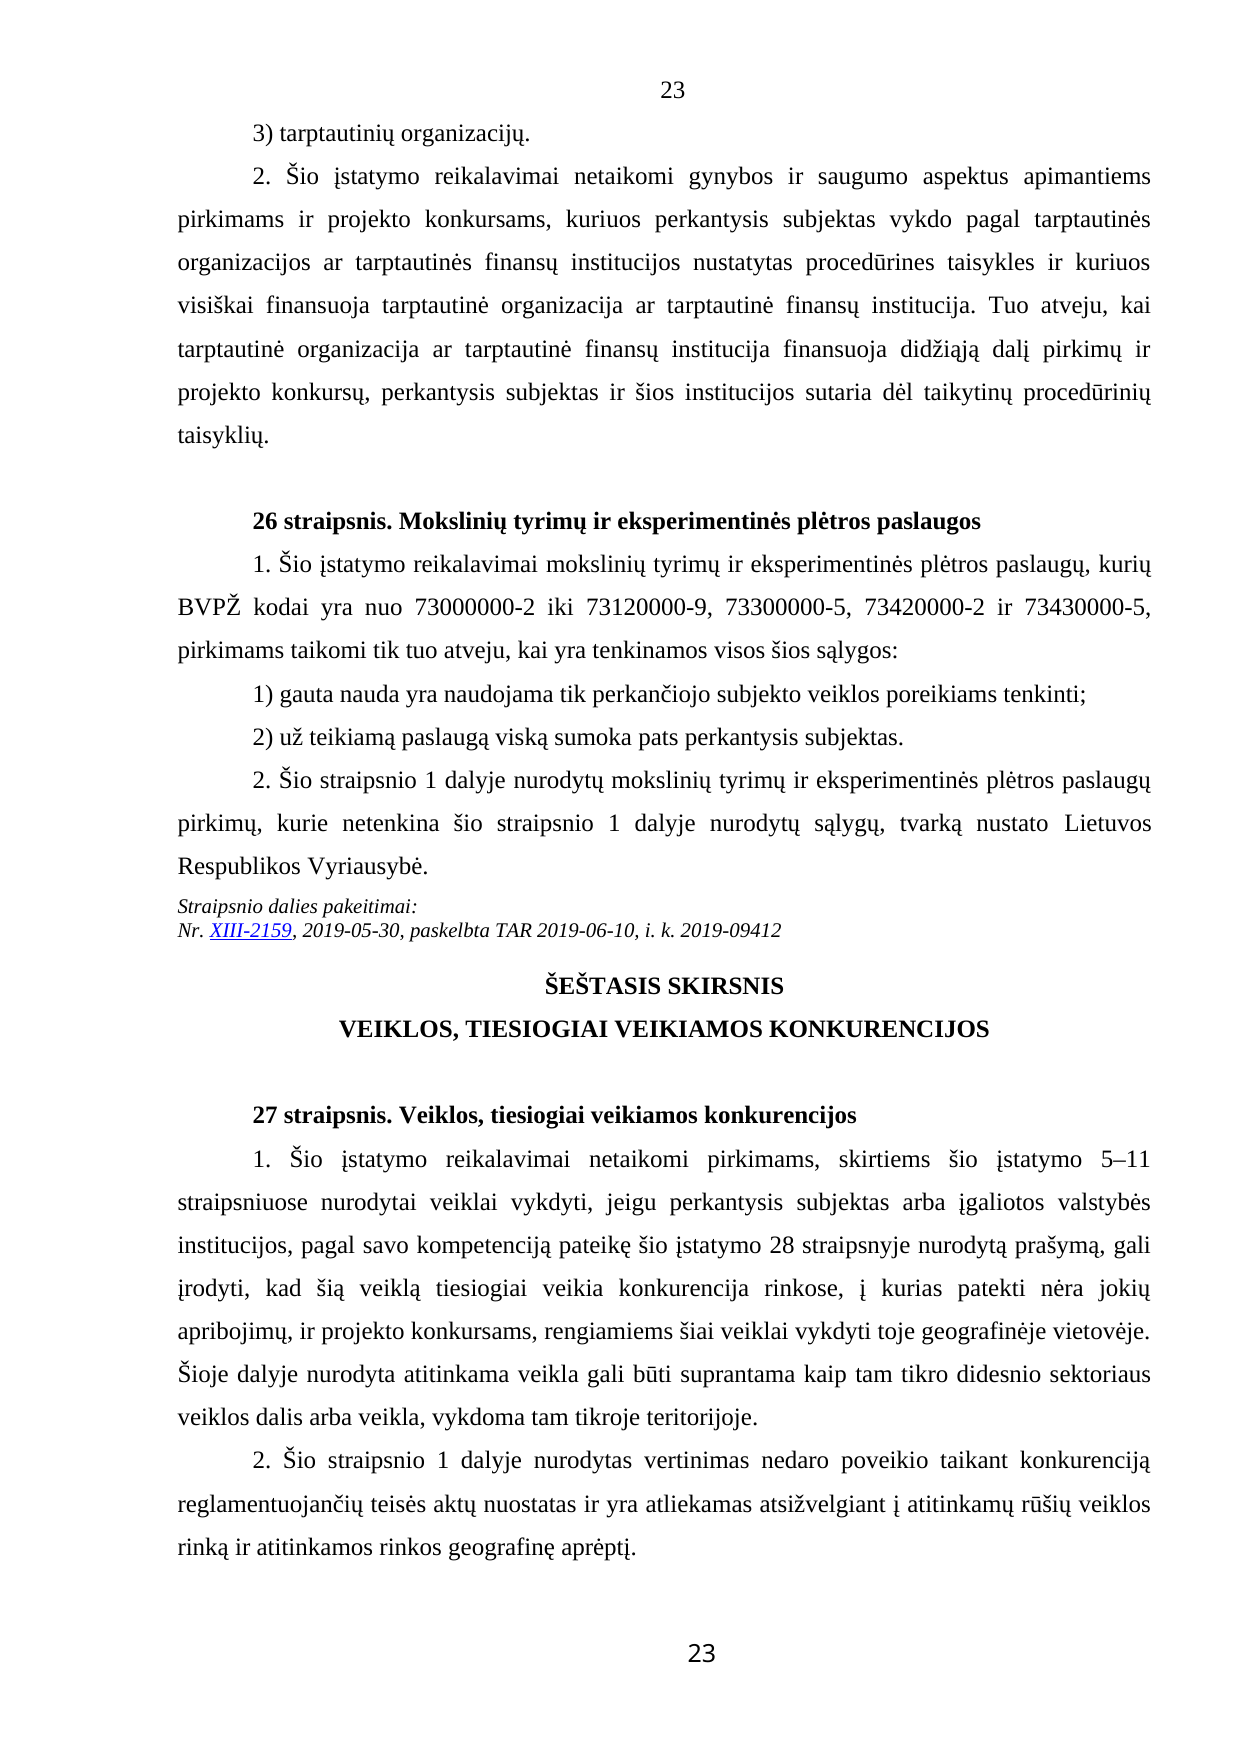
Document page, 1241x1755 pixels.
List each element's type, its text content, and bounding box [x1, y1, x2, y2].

text Straipsnio dalies pakeitimai: [177, 894, 1152, 918]
text 1. Šio įstatymo reikalavimai mokslinių tyrimų ir eksperimentinės plėtros paslaugų, kurių BVPŽ kodai yra nuo 73000000-2 iki 73120000-9, 73300000-5, 73420000-2 ir 73430000-5, pirkimams taikomi tik tuo atveju, kai yra tenkinamos visos šios sąlygos: [177, 549, 1152, 664]
text Nr. XIII-2159, 2019-05-30, paskelbta TAR 2019-06-10, i. k. 2019-09412 [177, 918, 1152, 942]
text VEIKLOS, TIESIOGIAI VEIKIAMOS KONKURENCIJOS [177, 1014, 1152, 1043]
text ŠEŠTASIS SKIRSNIS [177, 971, 1152, 1000]
text 2. Šio įstatymo reikalavimai netaikomi gynybos ir saugumo aspektus apimantiems pirkimams ir projekto konkursams, kuriuos perkantysis subjektas vykdo pagal tarptautinės organizacijos ar tarptautinės finansų institucijos nustatytas procedūrines taisykles ir kuriuos visiškai finansuoja tarptautinė organizacija ar tarptautinė finansų institucija. Tuo atveju, kai tarptautinė organizacija ar tarptautinė finansų institucija finansuoja didžiąją dalį pirkimų ir projekto konkursų, perkantysis subjektas ir šios institucijos sutaria dėl taikytinų procedūrinių taisyklių. [177, 161, 1152, 449]
text 2. Šio straipsnio 1 dalyje nurodytų mokslinių tyrimų ir eksperimentinės plėtros paslaugų pirkimų, kurie netenkina šio straipsnio 1 dalyje nurodytų sąlygų, tvarką nustato Lietuvos Respublikos Vyriausybė. [177, 765, 1152, 880]
text 27 straipsnis. Veiklos, tiesiogiai veikiamos konkurencijos [177, 1101, 1152, 1129]
text 3) tarptautinių organizacijų. [177, 118, 1152, 147]
text 26 straipsnis. Mokslinių tyrimų ir eksperimentinės plėtros paslaugos [177, 506, 1152, 535]
text 2) už teikiamą paslaugą viską sumoka pats perkantysis subjektas. [177, 722, 1152, 751]
text 1. Šio įstatymo reikalavimai netaikomi pirkimams, skirtiems šio įstatymo 5–11 straipsniuose nurodytai veiklai vykdyti, jeigu perkantysis subjektas arba įgaliotos valstybės institucijos, pagal savo kompetenciją pateikę šio įstatymo 28 straipsnyje nurodytą prašymą, gali įrodyti, kad šią veiklą tiesiogiai veikia konkurencija rinkose, į kurias patekti nėra jokių apribojimų, ir projekto konkursams, rengiamiems šiai veiklai vykdyti toje geografinėje vietovėje. Šioje dalyje nurodyta atitinkama veikla gali būti suprantama kaip tam tikro didesnio sektoriaus veiklos dalis arba veikla, vykdoma tam tikroje teritorijoje. [177, 1144, 1152, 1431]
text 1) gauta nauda yra naudojama tik perkančiojo subjekto veiklos poreikiams tenkinti; [177, 679, 1152, 707]
text 2. Šio straipsnio 1 dalyje nurodytas vertinimas nedaro poveikio taikant konkurenciją reglamentuojančių teisės aktų nuostatas ir yra atliekamas atsižvelgiant į atitinkamų rūšių veiklos rinką ir atitinkamos rinkos geografinę aprėptį. [177, 1446, 1152, 1561]
